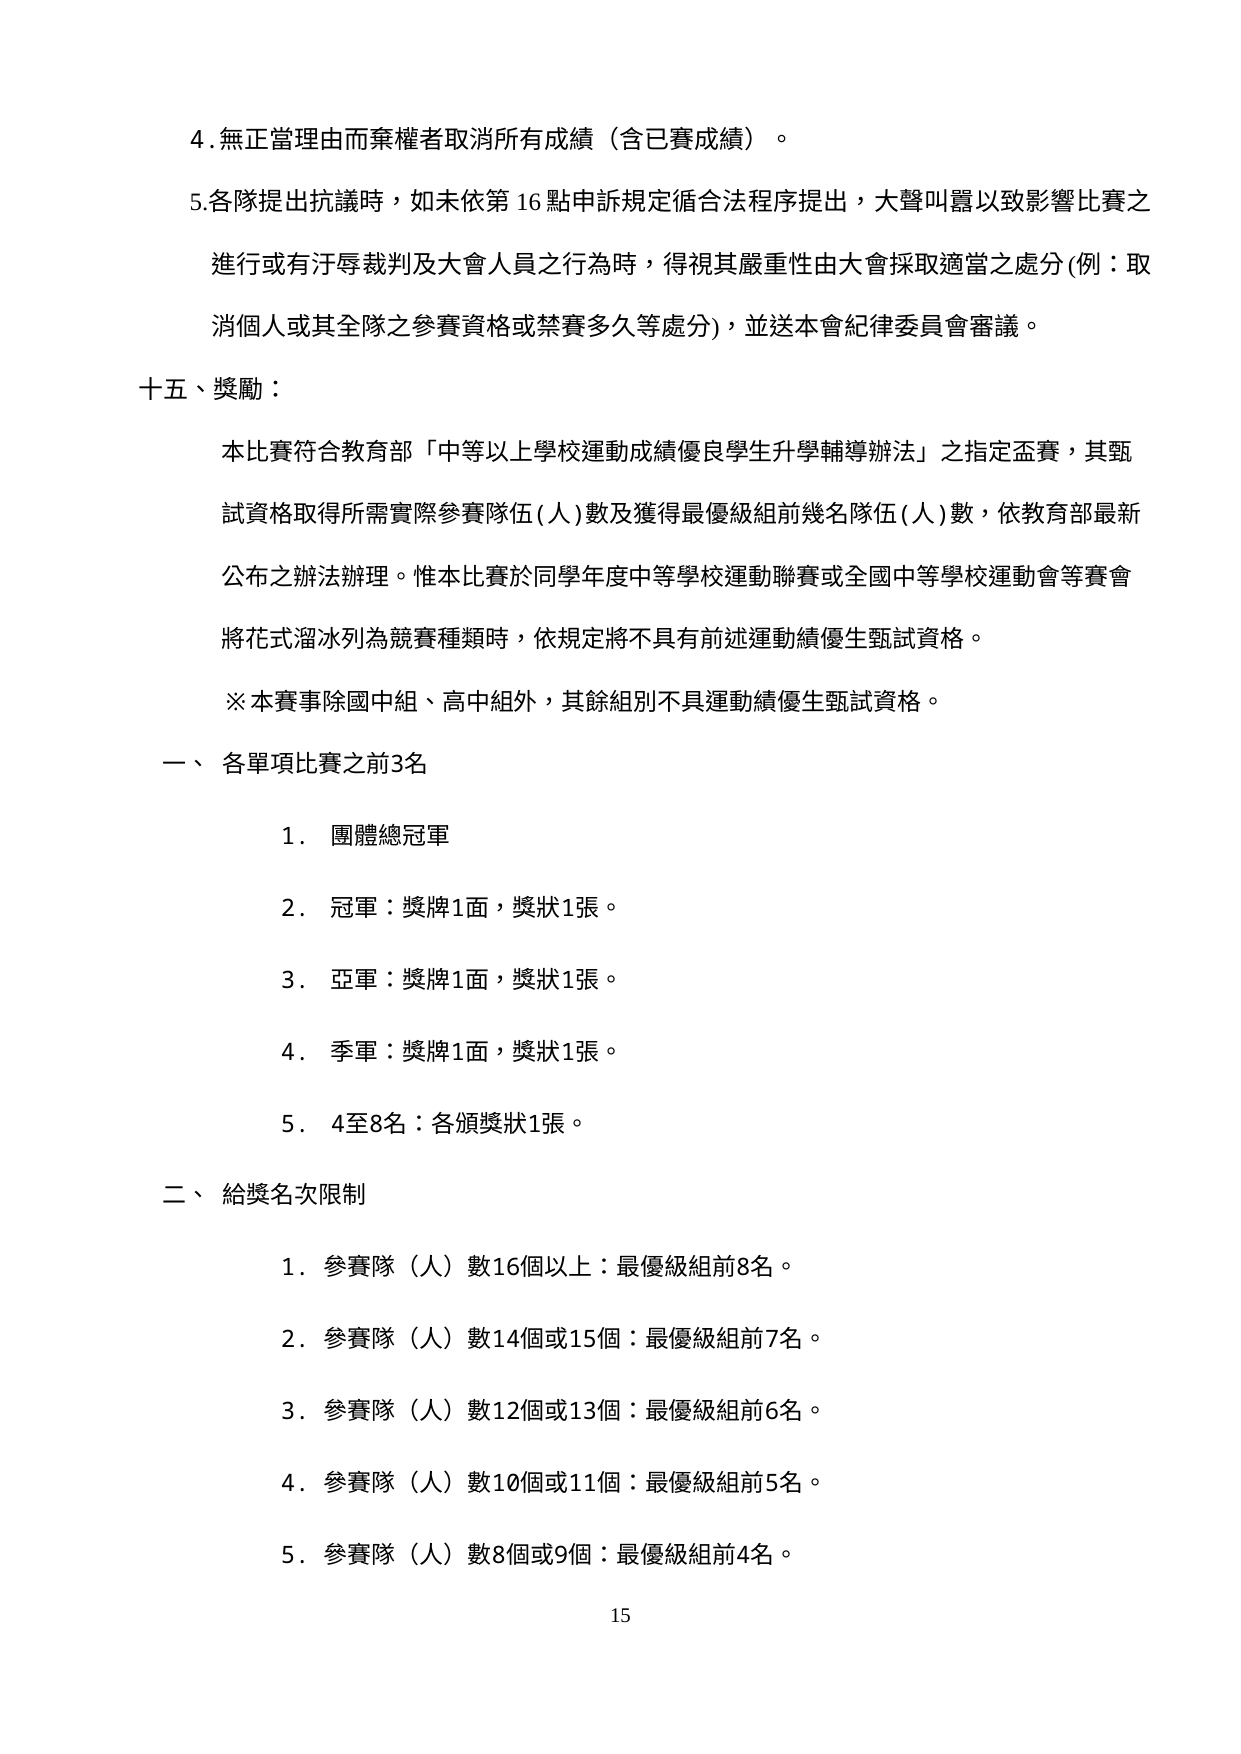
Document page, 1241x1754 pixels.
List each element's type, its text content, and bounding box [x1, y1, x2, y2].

list 季軍：獎牌1面，獎狀1張。 [281, 1008, 1152, 1071]
list 冠軍：獎牌1面，獎狀1張。 [281, 864, 1152, 927]
text 本比賽符合教育部「中等以上學校運動成績優良學生升學輔導辦法」之指定盃賽，其甄試資格取得所需實際參賽隊伍(人)數及獲得最優級組前幾名隊伍(人)數，依教育部最新公布之辦法辦理。惟本比賽於同學年度中等學校運動聯賽或全國中等學校運動會等賽會將花式溜冰列為競賽種類時，依規定將不具有前述運動績優生甄試資格。 [221, 408, 1152, 658]
text 4. 參賽隊（人）數10個或11個：最優級組前5名。 [89, 1439, 1152, 1502]
list 亞軍：獎牌1面，獎狀1張。 [281, 936, 1152, 999]
text ※本賽事除國中組、高中組外，其餘組別不具運動績優生甄試資格。 [89, 658, 1152, 721]
text 5. 參賽隊（人）數8個或9個：最優級組前4名。 [89, 1511, 1152, 1574]
list 團體總冠軍 [281, 792, 1152, 855]
text 4.無正當理由而棄權者取消所有成績（含已賽成績）。 [189, 96, 1152, 158]
text 一、 各單項比賽之前3名 [89, 721, 1152, 783]
text 5.各隊提出抗議時，如未依第16點申訴規定循合法程序提出，大聲叫囂以致影響比賽之進行或有汙辱裁判及大會人員之行為時，得視其嚴重性由大會採取適當之處分(例：取消個人或其全隊之參賽資格或禁賽多久等處分)，並送本會紀律委員會審議。 [189, 158, 1152, 346]
text 二、 給獎名次限制 [89, 1152, 1152, 1214]
list 4至8名：各頒獎狀1張。 [281, 1080, 1152, 1142]
text 1. 參賽隊（人）數16個以上：最優級組前8名。 [89, 1224, 1152, 1286]
text 3. 參賽隊（人）數12個或13個：最優級組前6名。 [89, 1367, 1152, 1430]
text 2. 參賽隊（人）數14個或15個：最優級組前7名。 [89, 1296, 1152, 1358]
text 十五、獎勵： [139, 346, 1152, 408]
